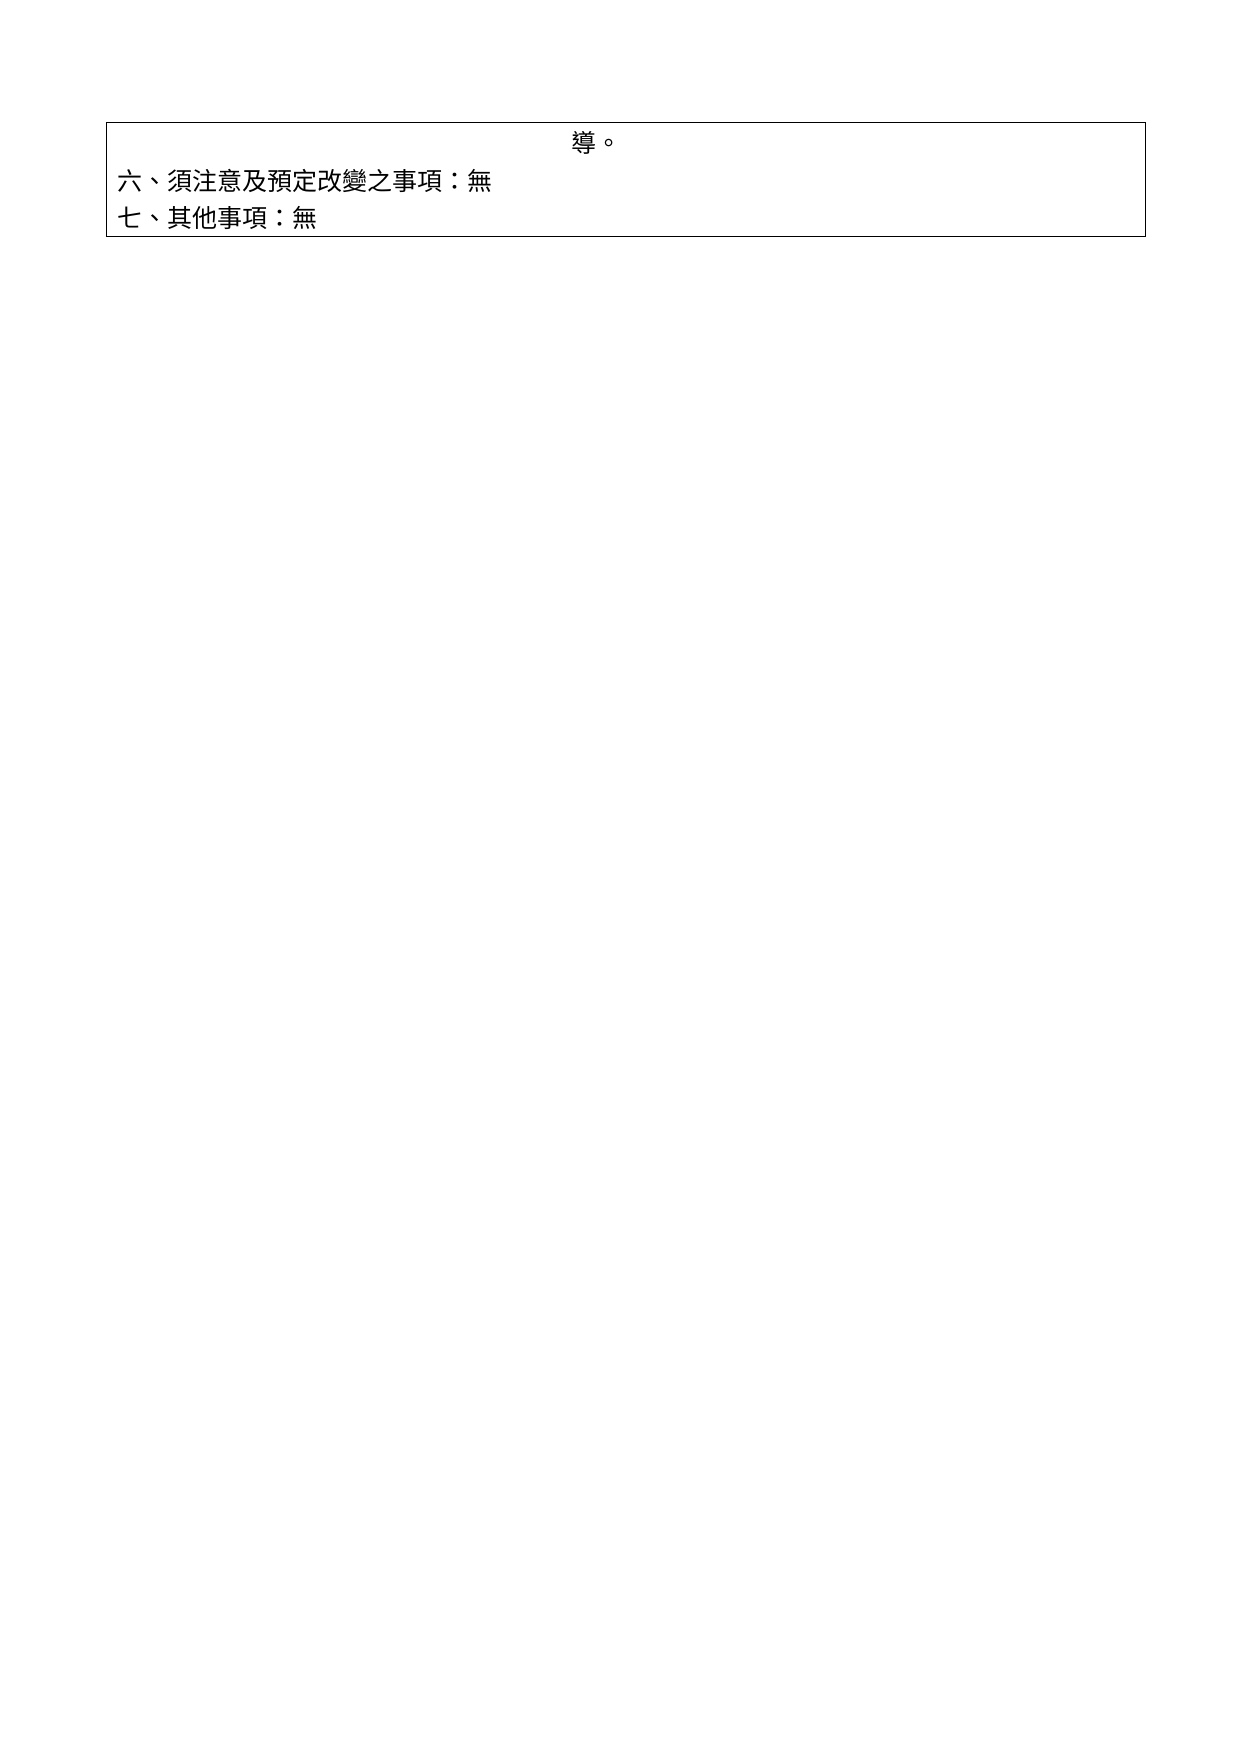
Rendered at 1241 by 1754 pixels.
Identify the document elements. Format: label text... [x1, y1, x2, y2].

table_header 導。 六、須注意及預定改變之事項：無 七、其他事項：無 [107, 123, 1145, 236]
